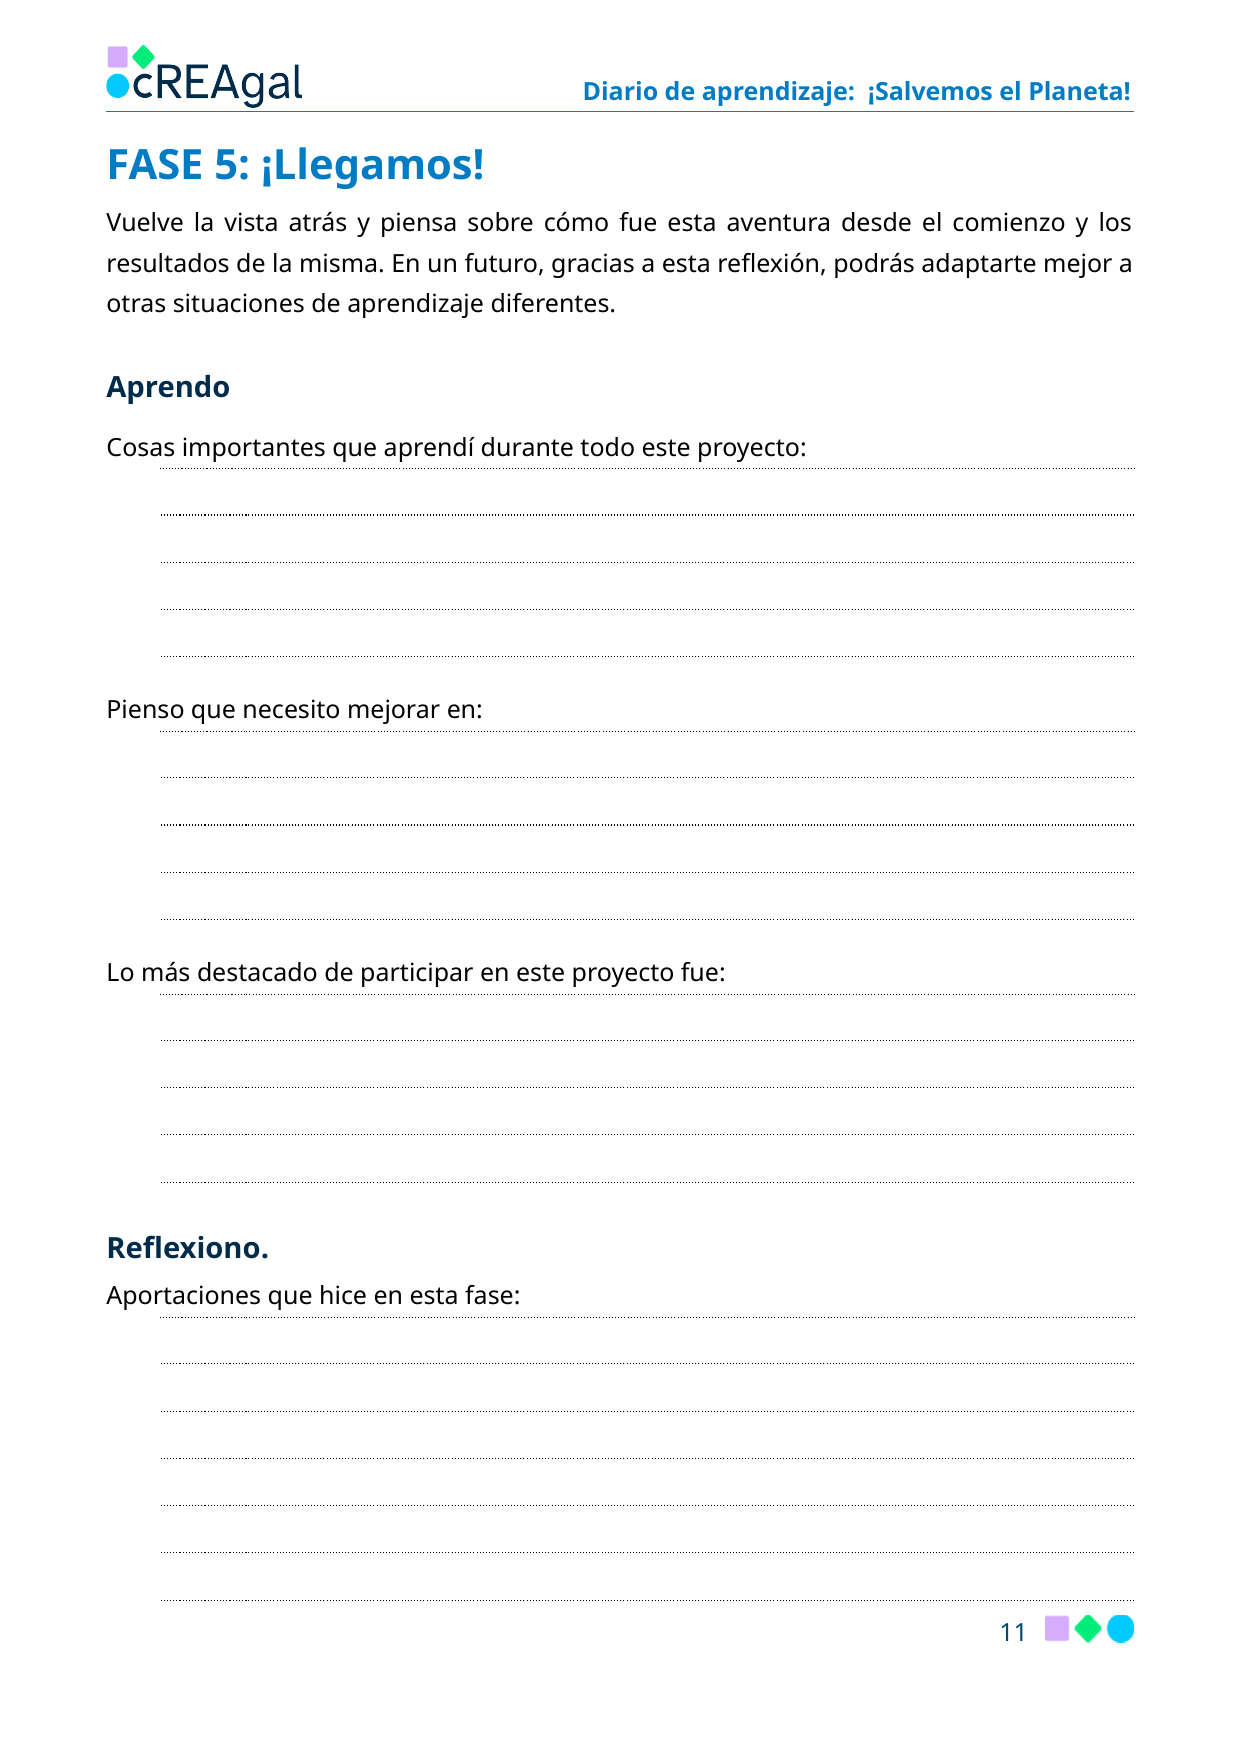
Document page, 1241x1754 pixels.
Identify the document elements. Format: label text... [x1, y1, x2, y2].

table_header [246, 468, 1134, 516]
text Cosas importantes que aprendí durante todo este proyecto: [106, 429, 1134, 463]
text Lo más destacado de participar en este proyecto fue: [106, 954, 1134, 988]
text Aportaciones que hice en esta fase: [106, 1278, 1134, 1312]
text Pienso que necesito mejorar en: [106, 692, 1134, 726]
text Vuelve la vista atrás y piensa sobre cómo fue esta aventura desde el comienzo y los resultados de la misma. En un futuro, gracias a esta reflexión, podrás adaptarte mejor a otras situaciones de aprendizaje diferentes. [106, 204, 1134, 320]
table_header [160, 468, 246, 516]
table_header [246, 1317, 1134, 1364]
table_cell [246, 826, 1134, 873]
table_cell [246, 1364, 1134, 1412]
table_cell [246, 610, 1134, 657]
table_cell [246, 563, 1134, 610]
table_cell [160, 778, 246, 826]
table_cell [160, 1088, 246, 1135]
table_cell [160, 1364, 246, 1412]
table_cell [160, 1135, 246, 1183]
table_cell [160, 1506, 246, 1553]
table_cell [160, 1412, 246, 1459]
table_header [246, 994, 1134, 1041]
table_cell [246, 1506, 1134, 1553]
table_cell [160, 610, 246, 657]
table_cell [246, 1041, 1134, 1088]
table_cell [160, 1041, 246, 1088]
table_cell [246, 516, 1134, 563]
table_cell [160, 1459, 246, 1506]
table_cell [160, 563, 246, 610]
table_cell [246, 873, 1134, 920]
table_cell [160, 873, 246, 920]
table_header [160, 1317, 246, 1364]
subtitle FASE 5: ¡Llegamos! [106, 135, 1134, 192]
subtitle Reflexiono. [106, 1227, 1134, 1267]
table_cell [246, 778, 1134, 826]
picture [1045, 1615, 1118, 1643]
table_cell [160, 1554, 246, 1601]
table_cell [246, 1088, 1134, 1135]
picture [1124, 1631, 1135, 1643]
table_header [160, 731, 246, 778]
picture [106, 45, 302, 108]
table_cell [160, 516, 246, 563]
table_cell [246, 1135, 1134, 1183]
table_header [246, 731, 1134, 778]
table_cell [160, 826, 246, 873]
table_header [160, 994, 246, 1041]
picture [1128, 1615, 1135, 1625]
subtitle Aprendo [106, 367, 1134, 406]
table_cell [246, 1412, 1134, 1459]
table_cell [246, 1459, 1134, 1506]
table_cell [246, 1554, 1134, 1601]
